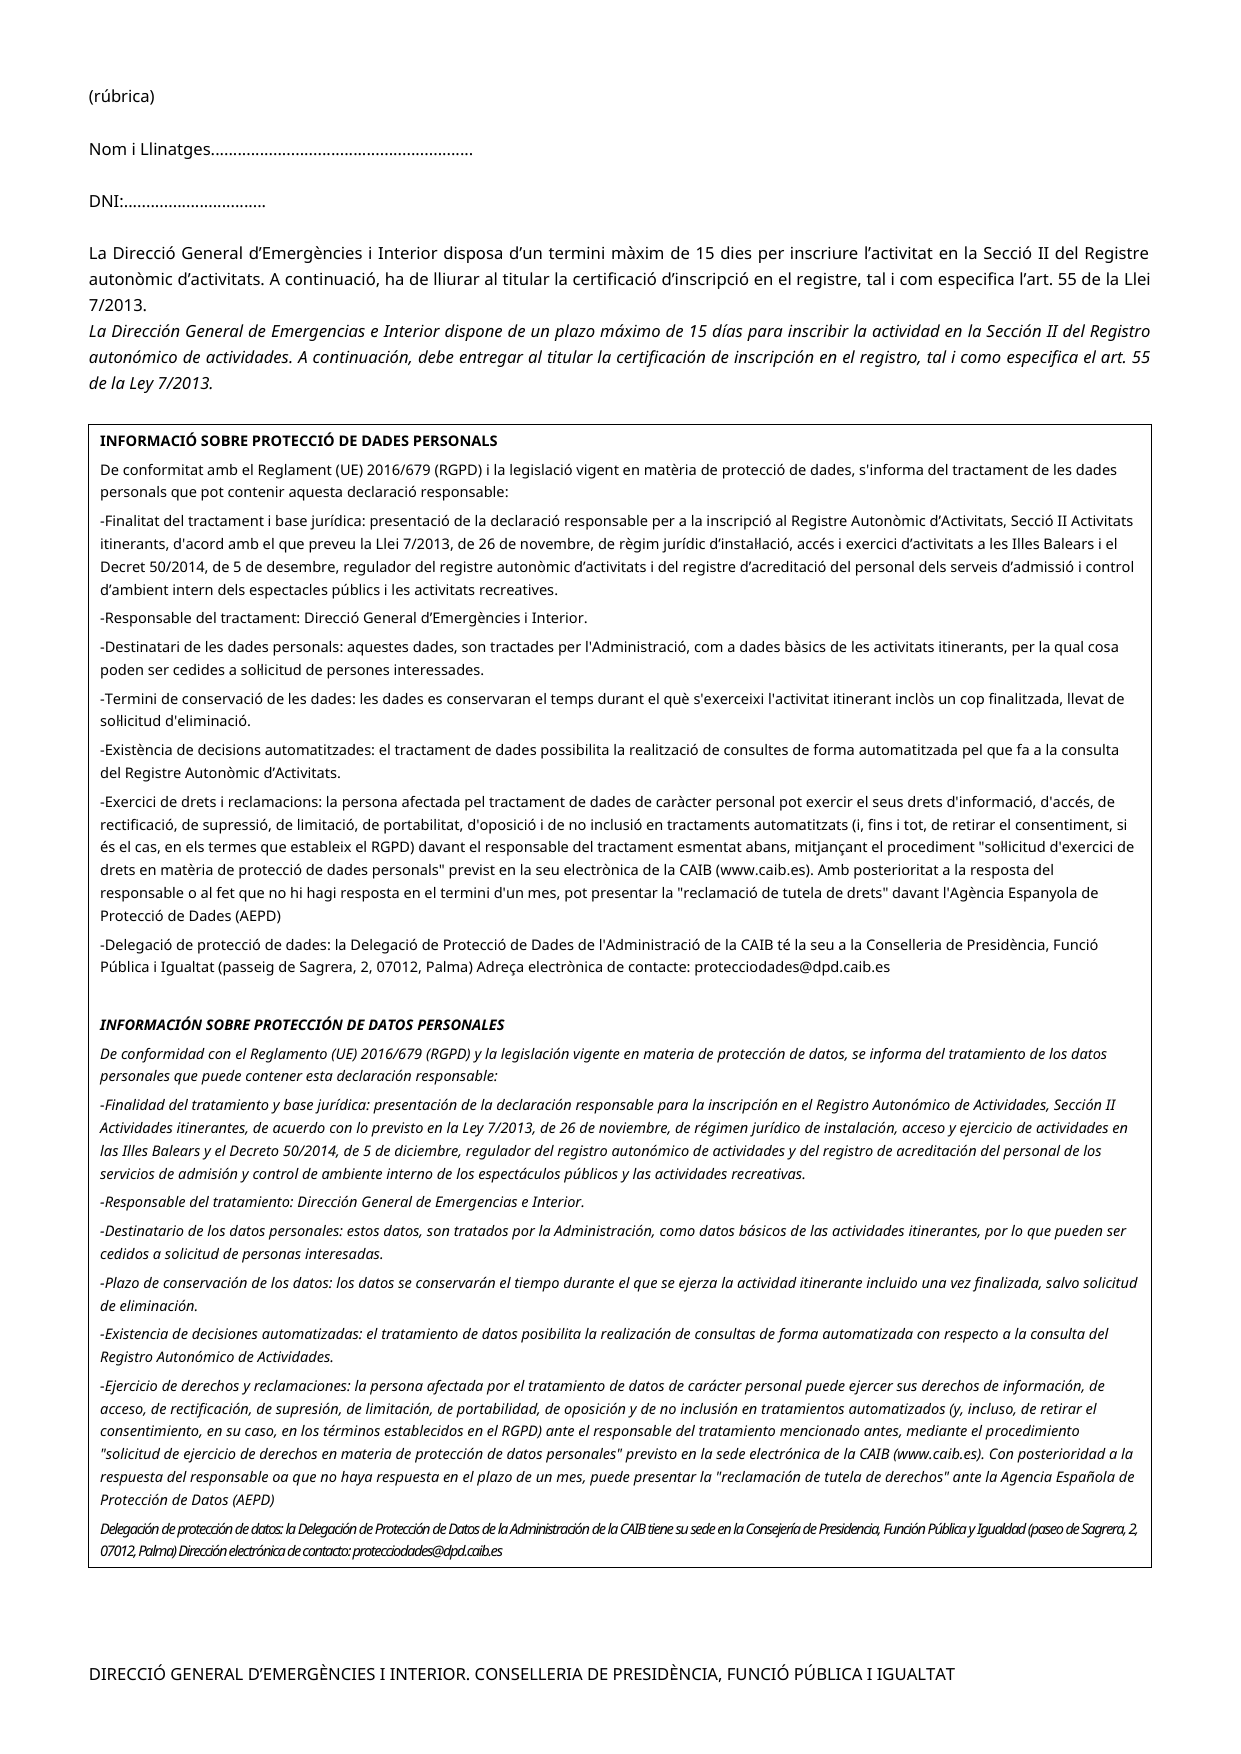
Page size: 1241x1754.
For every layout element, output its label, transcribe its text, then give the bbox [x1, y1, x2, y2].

text La Dirección General de Emergencias e Interior dispone de un plazo máximo de 15 días para inscribir la actividad en la Sección II del Registro autonómico de actividades. A continuación, debe entregar al titular la certificación de inscripción en el registro, tal i como especifica el art. 55 de la Ley 7/2013. [89, 319, 1152, 394]
table_header INFORMACIÓ SOBRE PROTECCIÓ DE DADES PERSONALS De conformitat amb el Reglament (UE) 2016/679 (RGPD) i la legislació vigent en matèria de protecció de dades, s'informa del tractament de les dades personals que pot contenir aquesta declaració responsable: -Finalitat del tractament i base jurídica: presentació de la declaració responsable per a la inscripció al Registre Autonòmic d’Activitats, Secció II Activitats itinerants, d'acord amb el que preveu la Llei 7/2013, de 26 de novembre, de règim jurídic d’instal·lació, accés i exercici d’activitats a les Illes Balears i el Decret 50/2014, de 5 de desembre, regulador del registre autonòmic d’activitats i del registre d’acreditació del personal dels serveis d’admissió i control d’ambient intern dels espectacles públics i les activitats recreatives. -Responsable del tractament: Direcció General d’Emergències i Interior. -Destinatari de les dades personals: aquestes dades, son tractades per l'Administració, com a dades bàsics de les activitats itinerants, per la qual cosa poden ser cedides a sol·licitud de persones interessades. -Termini de conservació de les dades: les dades es conservaran el temps durant el què s'exerceixi l'activitat itinerant inclòs un cop finalitzada, llevat de sol·licitud d'eliminació. -Existència de decisions automatitzades: el tractament de dades possibilita la realització de consultes de forma automatitzada pel que fa a la consulta del Registre Autonòmic d’Activitats. -Exercici de drets i reclamacions: la persona afectada pel tractament de dades de caràcter personal pot exercir el seus drets d'informació, d'accés, de rectificació, de supressió, de limitació, de portabilitat, d'oposició i de no inclusió en tractaments automatitzats (i, fins i tot, de retirar el consentiment, si és el cas, en els termes que estableix el RGPD) davant el responsable del tractament esmentat abans, mitjançant el procediment "sol·licitud d'exercici de drets en matèria de protecció de dades personals" previst en la seu electrònica de la CAIB (www.caib.es). Amb posterioritat a la resposta del responsable o al fet que no hi hagi resposta en el termini d'un mes, pot presentar la "reclamació de tutela de drets" davant l'Agència Espanyola de Protecció de Dades (AEPD) -Delegació de protecció de dades: la Delegació de Protecció de Dades de l'Administració de la CAIB té la seu a la Conselleria de Presidència, Funció Pública i Igualtat (passeig de Sagrera, 2, 07012, Palma) Adreça electrònica de contacte: protecciodades@dpd.caib.es INFORMACIÓN SOBRE PROTECCIÓN DE DATOS PERSONALES De conformidad con el Reglamento (UE) 2016/679 (RGPD) y la legislación vigente en materia de protección de datos, se informa del tratamiento de los datos personales que puede contener esta declaración responsable: -Finalidad del tratamiento y base jurídica: presentación de la declaración responsable para la inscripción en el Registro Autonómico de Actividades, Sección II Actividades itinerantes, de acuerdo con lo previsto en la Ley 7/2013, de 26 de noviembre, de régimen jurídico de instalación, acceso y ejercicio de actividades en las Illes Balears y el Decreto 50/2014, de 5 de diciembre, regulador del registro autonómico de actividades y del registro de acreditación del personal de los servicios de admisión y control de ambiente interno de los espectáculos públicos y las actividades recreativas. -Responsable del tratamiento: Dirección General de Emergencias e Interior. -Destinatario de los datos personales: estos datos, son tratados por la Administración, como datos básicos de las actividades itinerantes, por lo que pueden ser cedidos a solicitud de personas interesadas. -Plazo de conservación de los datos: los datos se conservarán el tiempo durante el que se ejerza la actividad itinerante incluido una vez finalizada, salvo solicitud de eliminación. -Existencia de decisiones automatizadas: el tratamiento de datos posibilita la realización de consultas de forma automatizada con respecto a la consulta del Registro Autonómico de Actividades. -Ejercicio de derechos y reclamaciones: la persona afectada por el tratamiento de datos de carácter personal puede ejercer sus derechos de información, de acceso, de rectificación, de supresión, de limitación, de portabilidad, de oposición y de no inclusión en tratamientos automatizados (y, incluso, de retirar el consentimiento, en su caso, en los términos establecidos en el RGPD) ante el responsable del tratamiento mencionado antes, mediante el procedimiento "solicitud de ejercicio de derechos en materia de protección de datos personales" previsto en la sede electrónica de la CAIB (www.caib.es). Con posterioridad a la respuesta del responsable oa que no haya respuesta en el plazo de un mes, puede presentar la "reclamación de tutela de derechos" ante la Agencia Española de Protección de Datos (AEPD) Delegación de protección de datos: la Delegación de Protección de Datos de la Administración de la CAIB tiene su sede en la Consejería de Presidencia, Función Pública y Igualdad (paseo de Sagrera, 2, 07012, Palma) Dirección electrónica de contacto: protecciodades@dpd.caib.es [89, 425, 1151, 1567]
text La Direcció General d’Emergències i Interior disposa d’un termini màxim de 15 dies per inscriure l’activitat en la Secció II del Registre autonòmic d’activitats. A continuació, ha de lliurar al titular la certificació d’inscripció en el registre, tal i com especifica l’art. 55 de la Llei 7/2013. [89, 241, 1152, 316]
text DNI:................................ [89, 189, 1152, 212]
text DIRECCIÓ GENERAL D’EMERGÈNCIES I INTERIOR. CONSELLERIA DE PRESIDÈNCIA, FUNCIÓ PÚBLICA I IGUALTAT [89, 1662, 1152, 1685]
text (rúbrica) [89, 85, 1152, 108]
text Nom i Llinatges........................................................... [89, 137, 1152, 160]
